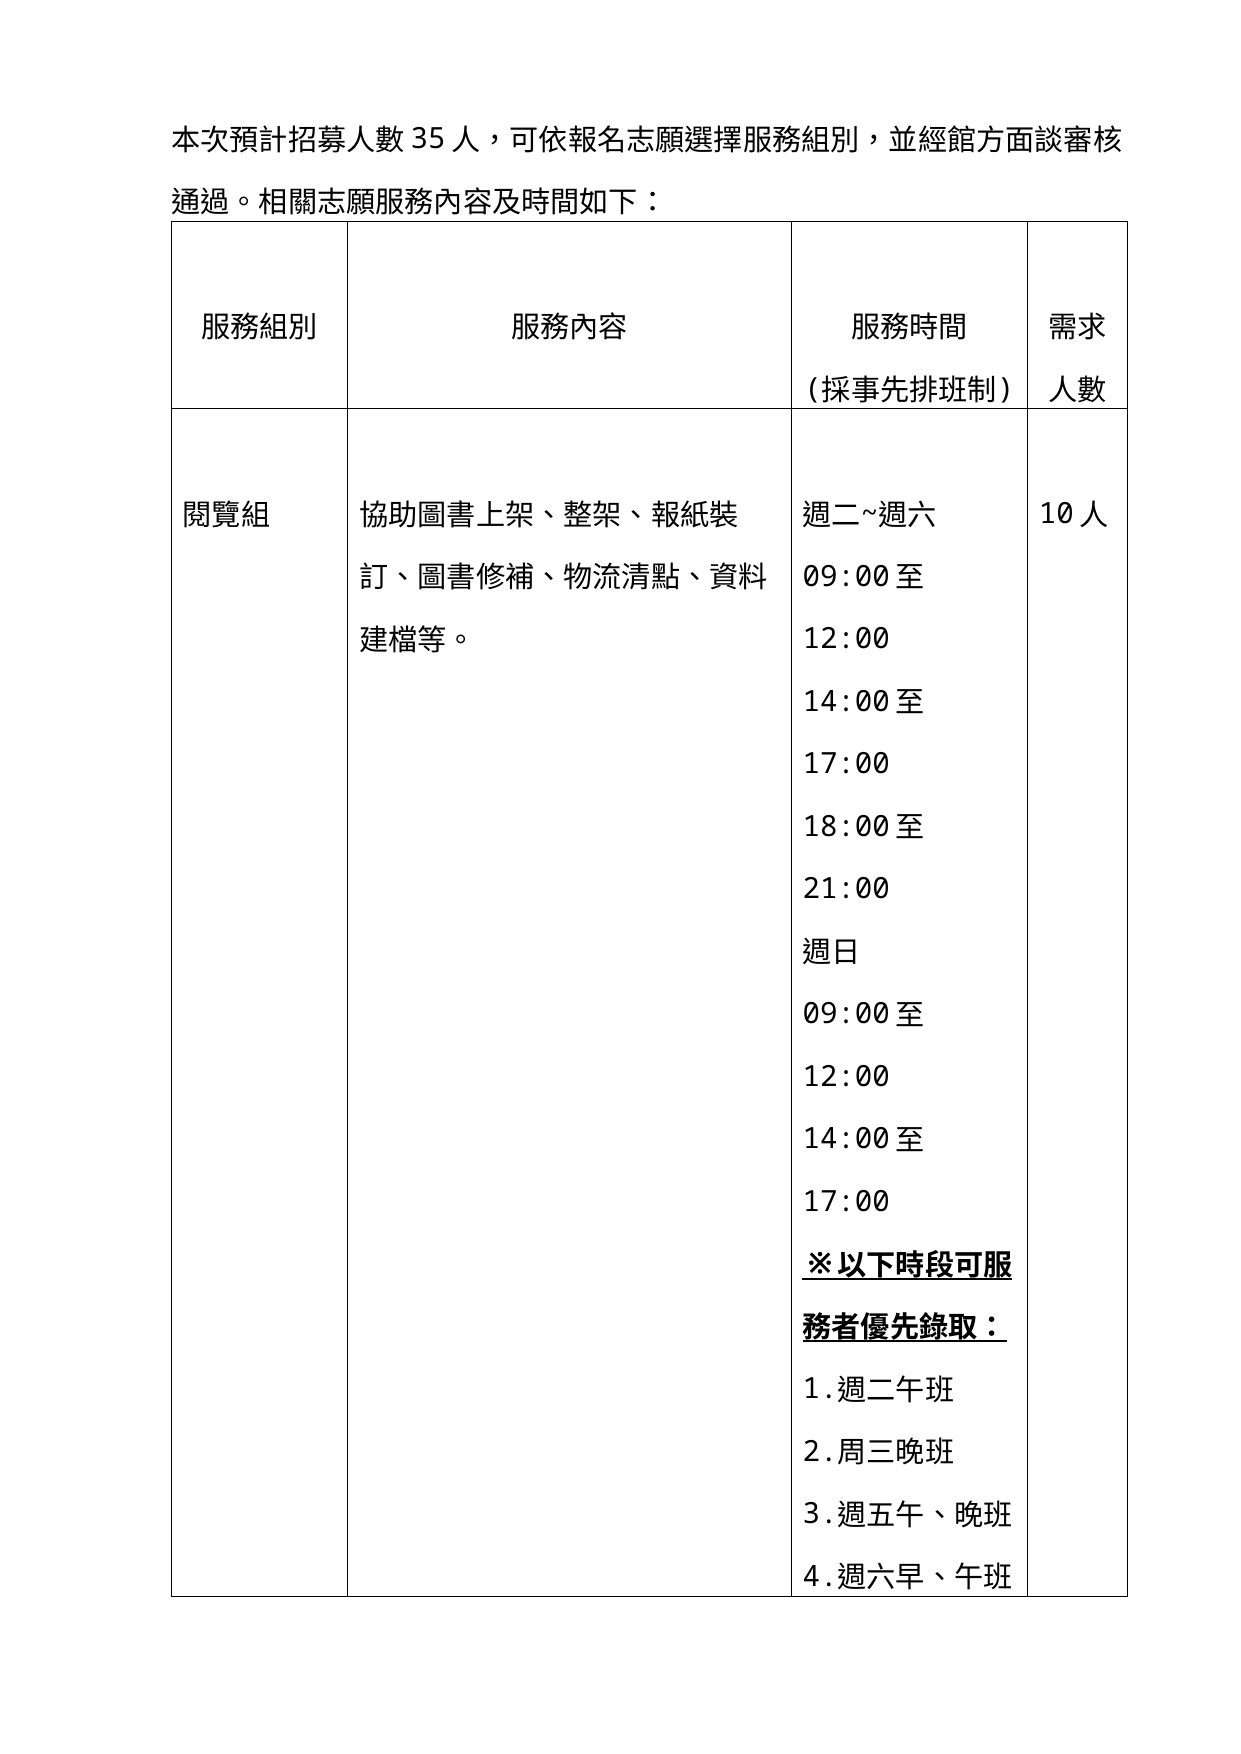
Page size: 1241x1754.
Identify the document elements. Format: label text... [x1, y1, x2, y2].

table_header 服務內容 [348, 222, 791, 408]
table_header 需求人數 [1028, 222, 1127, 408]
table_cell 閱覽組 [172, 409, 347, 1596]
table_cell 10人 [1028, 409, 1127, 1596]
text 本次預計招募人數35人，可依報名志願選擇服務組別，並經館方面談審核通過。相關志願服務內容及時間如下： [171, 96, 1128, 221]
table_cell 週二~週六 09:00至12:00 14:00至17:00 18:00至21:00 週日 09:00至12:00 14:00至17:00 ※以下時段可服務者優先錄取：1.週二午班 2.周三晚班 3.週五午、晚班 4.週六早、午班 [792, 409, 1027, 1596]
table_header 服務時間 (採事先排班制) [792, 222, 1027, 408]
table_header 服務組別 [172, 222, 347, 408]
table_cell 協助圖書上架、整架、報紙裝訂、圖書修補、物流清點、資料建檔等。 [348, 409, 791, 1596]
